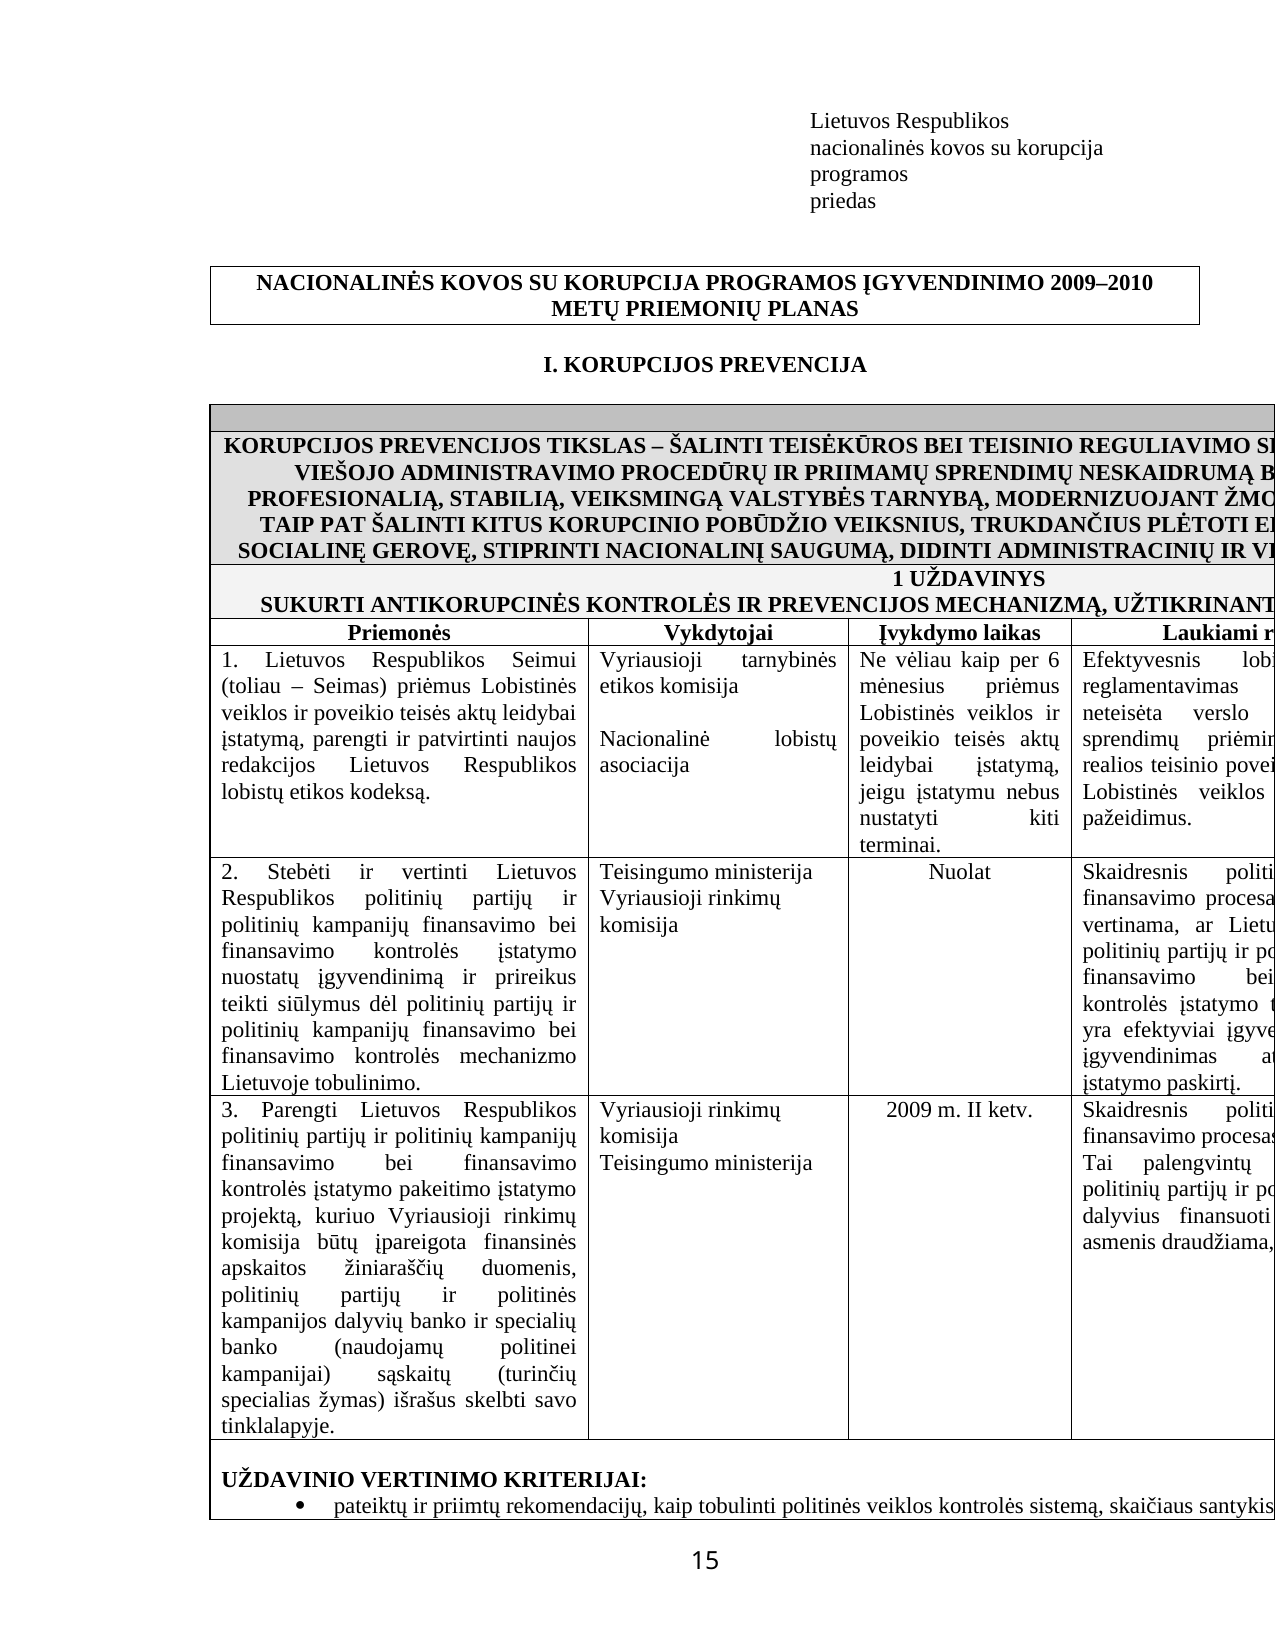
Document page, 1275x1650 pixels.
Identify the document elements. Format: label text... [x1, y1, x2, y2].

table_cell Efektyvesnis lobistinės veiklos reglamentavimas ir sumažinta neteisėta verslo struktūrų įtaka sprendimų priėmimui. Numatytos realios teisinio poveikio priemonės už Lobistinės veiklos etikos kodekso pažeidimus. [1072, 646, 1274, 857]
table_cell Įvykdymo laikas [849, 619, 1071, 645]
table_cell 1. Lietuvos Respublikos Seimui (toliau – Seimas) priėmus Lobistinės veiklos ir poveikio teisės aktų leidybai įstatymą, parengti ir patvirtinti naujos redakcijos Lietuvos Respublikos lobistų etikos kodeksą. [211, 646, 588, 857]
table_cell Skaidresnis politinių kampanijų finansavimo procesas, bus stebima ir vertinama, ar Lietuvos Respublikos politinių partijų ir politinių kampanijų finansavimo bei finansavimo kontrolės įstatymo teisinės nuostatos yra efektyviai įgyvendinamos, ar šis įgyvendinimas atitinka minėto įstatymo paskirtį. [1072, 858, 1274, 1095]
subtitle I. KORUPCIJOS PREVENCIJA [210, 351, 1200, 377]
table_cell 2. Stebėti ir vertinti Lietuvos Respublikos politinių partijų ir politinių kampanijų finansavimo bei finansavimo kontrolės įstatymo nuostatų įgyvendinimą ir prireikus teikti siūlymus dėl politinių partijų ir politinių kampanijų finansavimo bei finansavimo kontrolės mechanizmo Lietuvoje tobulinimo. [211, 858, 588, 1095]
table_cell 2009 m. II ketv. [849, 1096, 1071, 1439]
table_cell Skaidresnis politinių kampanijų finansavimo procesas. Tai palengvintų nuostatos, kad politinių partijų ir politinių kampanijų dalyvius finansuoti per trečiuosius asmenis draudžiama, įgyvendinimą. [1072, 1096, 1274, 1439]
table_cell Teisingumo ministerija Vyriausioji rinkimų komisija [589, 858, 848, 1095]
table_cell 1 UŽDAVINYS Sukurti antikorupcinės kontrolės ir prevencijos mechanizmą, užtikrinantį politinės veiklos skaidrumą [211, 565, 1274, 618]
table_cell 3. Parengti Lietuvos Respublikos politinių partijų ir politinių kampanijų finansavimo bei finansavimo kontrolės įstatymo pakeitimo įstatymo projektą, kuriuo Vyriausioji rinkimų komisija būtų įpareigota finansinės apskaitos žiniaraščių duomenis, politinių partijų ir politinės kampanijos dalyvių banko ir specialių banko (naudojamų politinei kampanijai) sąskaitų (turinčių specialias žymas) išrašus skelbti savo tinklalapyje. [211, 1096, 588, 1439]
table_cell Priemonės [211, 619, 588, 645]
text nacionalinės kovos su korupcija [210, 134, 1200, 160]
text programos [210, 160, 1200, 187]
text priedas [210, 187, 1200, 213]
table_cell Vyriausioji rinkimų komisija Teisingumo ministerija [589, 1096, 848, 1439]
table_cell KORUPCIJOS PREVENCIJOS TIKSLAS – ŠALINTI TEISĖKŪROS BEI TEISINIO REGULIAVIMO SPRAGAS IR NENUOSEKLUMĄ, MAŽINTI VIEŠOJO ADMINISTRAVIMO PROCEDŪRŲ IR PRIIMAMŲ SPRENDIMŲ NESKAIDRUMĄ BEI NEEFEKTYVUMĄ, FORMUOTI PROFESIONALIĄ, STABILIĄ, VEIKSMINGĄ VALSTYBĖS TARNYBĄ, MODERNIZUOJANT ŽMOGIŠKŲJŲ IŠTEKLIŲ VALDYMĄ JOJE, TAIP PAT ŠALINTI KITUS KORUPCINIO POBŪDŽIO VEIKSNIUS, TRUKDANČIUS PLĖTOTI EKONOMIKĄ, DEMOKRATIJĄ, KURTI SOCIALINĘ GEROVĘ, STIPRINTI NACIONALINĮ SAUGUMĄ, DIDINTI ADMINISTRACINIŲ IR VIEŠŲJŲ PASLAUGŲ TEIKIMO KOKYBĘ [211, 432, 1274, 564]
table_cell Laukiami rezultatai [1072, 619, 1274, 645]
table_cell Ne vėliau kaip per 6 mėnesius priėmus Lobistinės veiklos ir poveikio teisės aktų leidybai įstatymą, jeigu įstatymu nebus nustatyti kiti terminai. [849, 646, 1071, 857]
text Lietuvos Respublikos [210, 108, 1200, 134]
subtitle NACIONALINĖS KOVOS SU KORUPCIJA PROGRAMOS ĮGYVENDINIMO 2009–2010 METŲ PRIEMONIŲ PLANAS [211, 267, 1199, 324]
table_cell Vykdytojai [589, 619, 848, 645]
table_cell Vyriausioji tarnybinės etikos komisija Nacionalinė lobistų asociacija [589, 646, 848, 857]
table_cell UŽDAVINIO VERTINIMO KRITERIJAI: pateiktų ir priimtų rekomendacijų, kaip tobulinti politinės veiklos kontrolės sistemą, skaičiaus santykis; nustatytų korupcinio pobūdžio teisės pažeidimų, susijusių su politine veikla, skaičiaus pokytis; nustatytų Lietuvos Respublikos politinių partijų ir politinių kampanijų finansavimo bei finansavimo kontrolės įstatymo pažeidimų skaičiaus pokytis; gyventojų nuomonės apie politinės veiklos skaidrumą pokytis. [211, 1440, 1274, 1519]
table_header [211, 405, 1274, 431]
table_cell Nuolat [849, 858, 1071, 1095]
